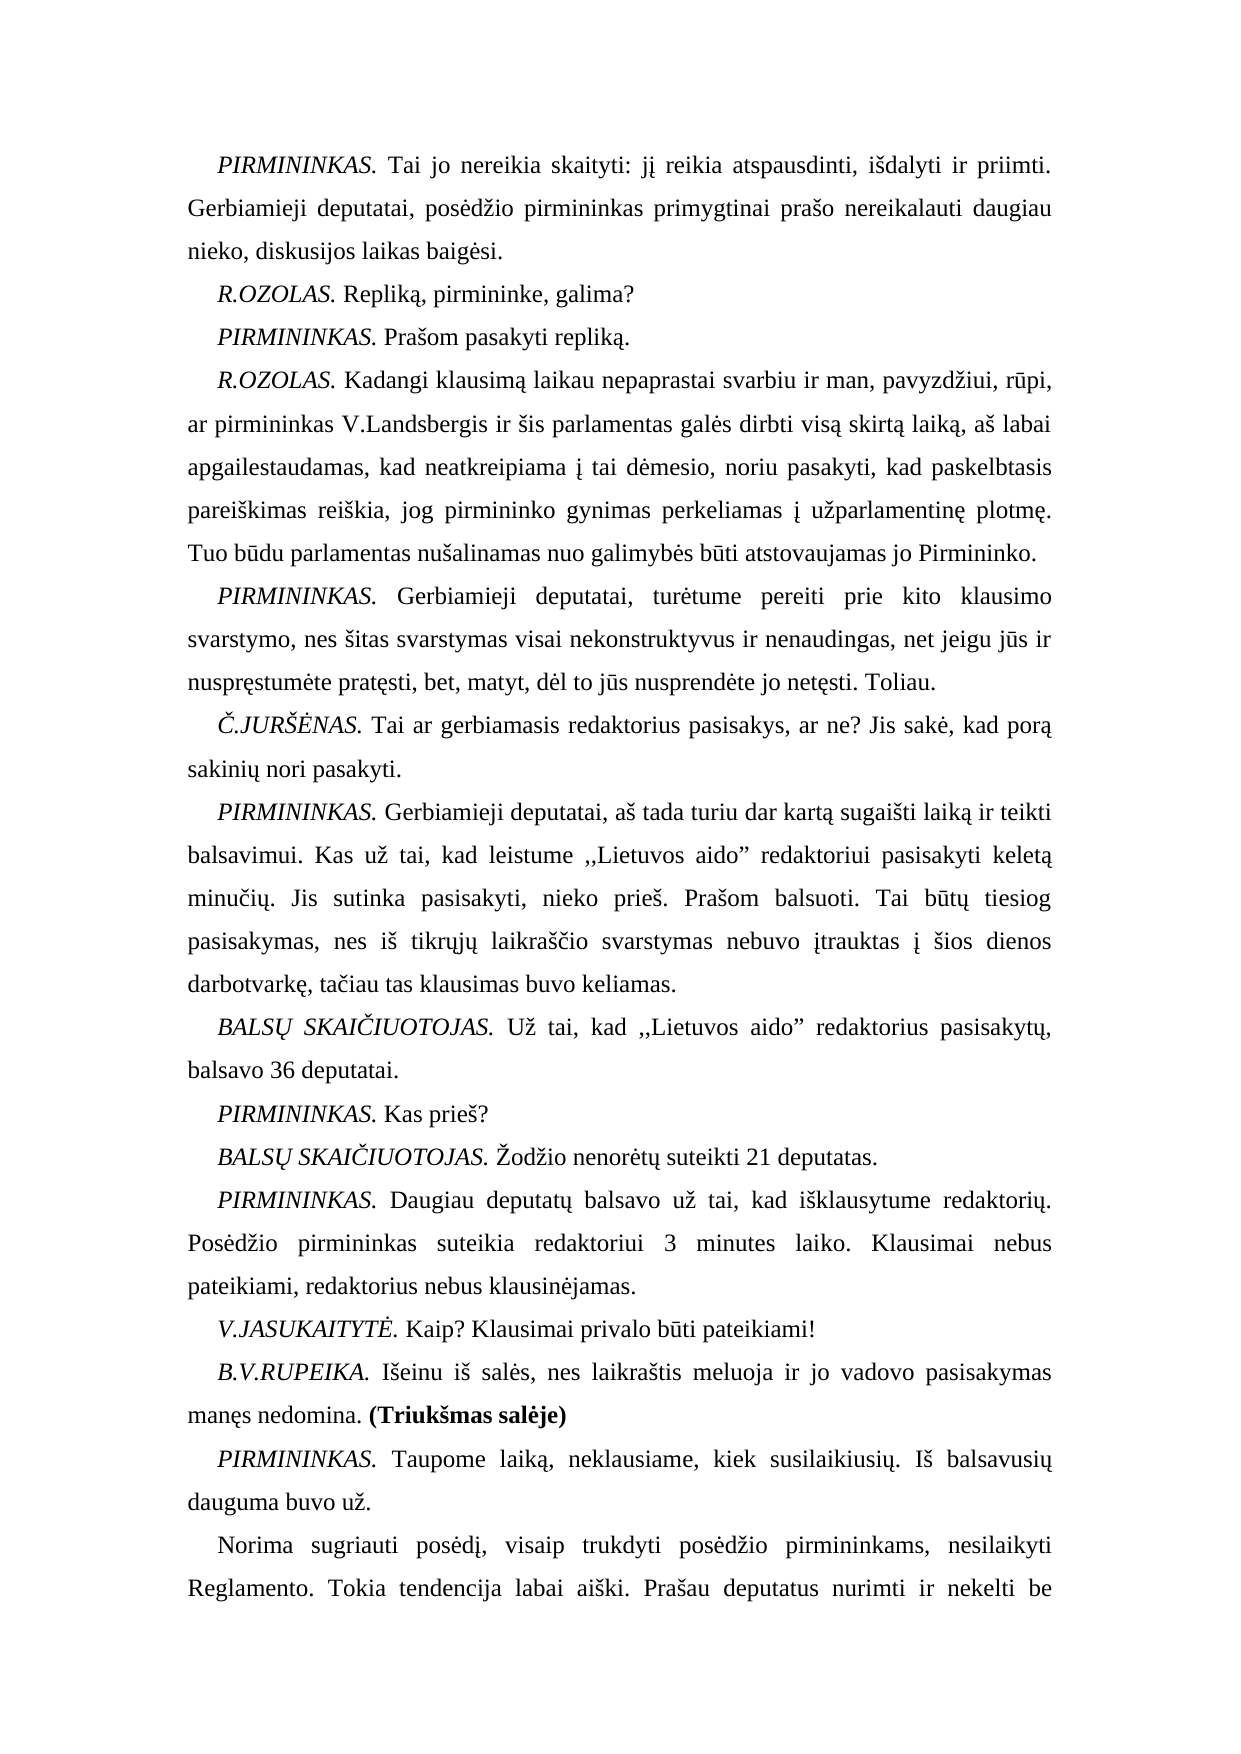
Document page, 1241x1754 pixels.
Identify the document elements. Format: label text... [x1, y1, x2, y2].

text Norima sugriauti posėdį, visaip trukdyti posėdžio pirmininkams, nesilaikyti Reglamento. Tokia tendencija labai aiški. Prašau deputatus nurimti ir nekelti be [187, 1530, 1053, 1602]
text PIRMININKAS. Gerbiamieji deputatai, aš tada turiu dar kartą sugaišti laiką ir teikti balsavimui. Kas už tai, kad leistume ,,Lietuvos aido” redaktoriui pasisakyti keletą minučių. Jis sutinka pasisakyti, nieko prieš. Prašom balsuoti. Tai būtų tiesiog pasisakymas, nes iš tikrųjų laikraščio svarstymas nebuvo įtrauktas į šios dienos darbotvarkę, tačiau tas klausimas buvo keliamas. [187, 797, 1053, 998]
text PIRMININKAS. Kas prieš? [187, 1099, 1053, 1127]
text R.OZOLAS. Kadangi klausimą laikau nepaprastai svarbiu ir man, pavyzdžiui, rūpi, ar pirmininkas V.Landsbergis ir šis parlamentas galės dirbti visą skirtą laiką, aš labai apgailestaudamas, kad neatkreipiama į tai dėmesio, noriu pasakyti, kad paskelbtasis pareiškimas reiškia, jog pirmininko gynimas perkeliamas į užparlamentinę plotmę. Tuo būdu parlamentas nušalinamas nuo galimybės būti atstovaujamas jo Pirmininko. [187, 366, 1053, 567]
text Č.JURŠĖNAS. Tai ar gerbiamasis redaktorius pasisakys, ar ne? Jis sakė, kad porą sakinių nori pasakyti. [187, 711, 1053, 782]
text PIRMININKAS. Taupome laiką, neklausiame, kiek susilaikiusių. Iš balsavusių dauguma buvo už. [187, 1444, 1053, 1516]
text V.JASUKAITYTĖ. Kaip? Klausimai privalo būti pateikiami! [187, 1314, 1053, 1343]
text R.OZOLAS. Repliką, pirmininke, galima? [187, 279, 1053, 308]
text PIRMININKAS. Daugiau deputatų balsavo už tai, kad išklausytume redaktorių. Posėdžio pirmininkas suteikia redaktoriui 3 minutes laiko. Klausimai nebus pateikiami, redaktorius nebus klausinėjamas. [187, 1185, 1053, 1300]
text PIRMININKAS. Prašom pasakyti repliką. [187, 322, 1053, 351]
text BALSŲ SKAIČIUOTOJAS. Už tai, kad ,,Lietuvos aido” redaktorius pasisakytų, balsavo 36 deputatai. [187, 1012, 1053, 1084]
text BALSŲ SKAIČIUOTOJAS. Žodžio nenorėtų suteikti 21 deputatas. [187, 1142, 1053, 1171]
text PIRMININKAS. Gerbiamieji deputatai, turėtume pereiti prie kito klausimo svarstymo, nes šitas svarstymas visai nekonstruktyvus ir nenaudingas, net jeigu jūs ir nuspręstumėte pratęsti, bet, matyt, dėl to jūs nusprendėte jo netęsti. Toliau. [187, 581, 1053, 696]
text B.V.RUPEIKA. Išeinu iš salės, nes laikraštis meluoja ir jo vadovo pasisakymas manęs nedomina. (Triukšmas salėje) [187, 1357, 1053, 1429]
text PIRMININKAS. Tai jo nereikia skaityti: jį reikia atspausdinti, išdalyti ir priimti. Gerbiamieji deputatai, posėdžio pirmininkas primygtinai prašo nereikalauti daugiau nieko, diskusijos laikas baigėsi. [187, 150, 1053, 265]
